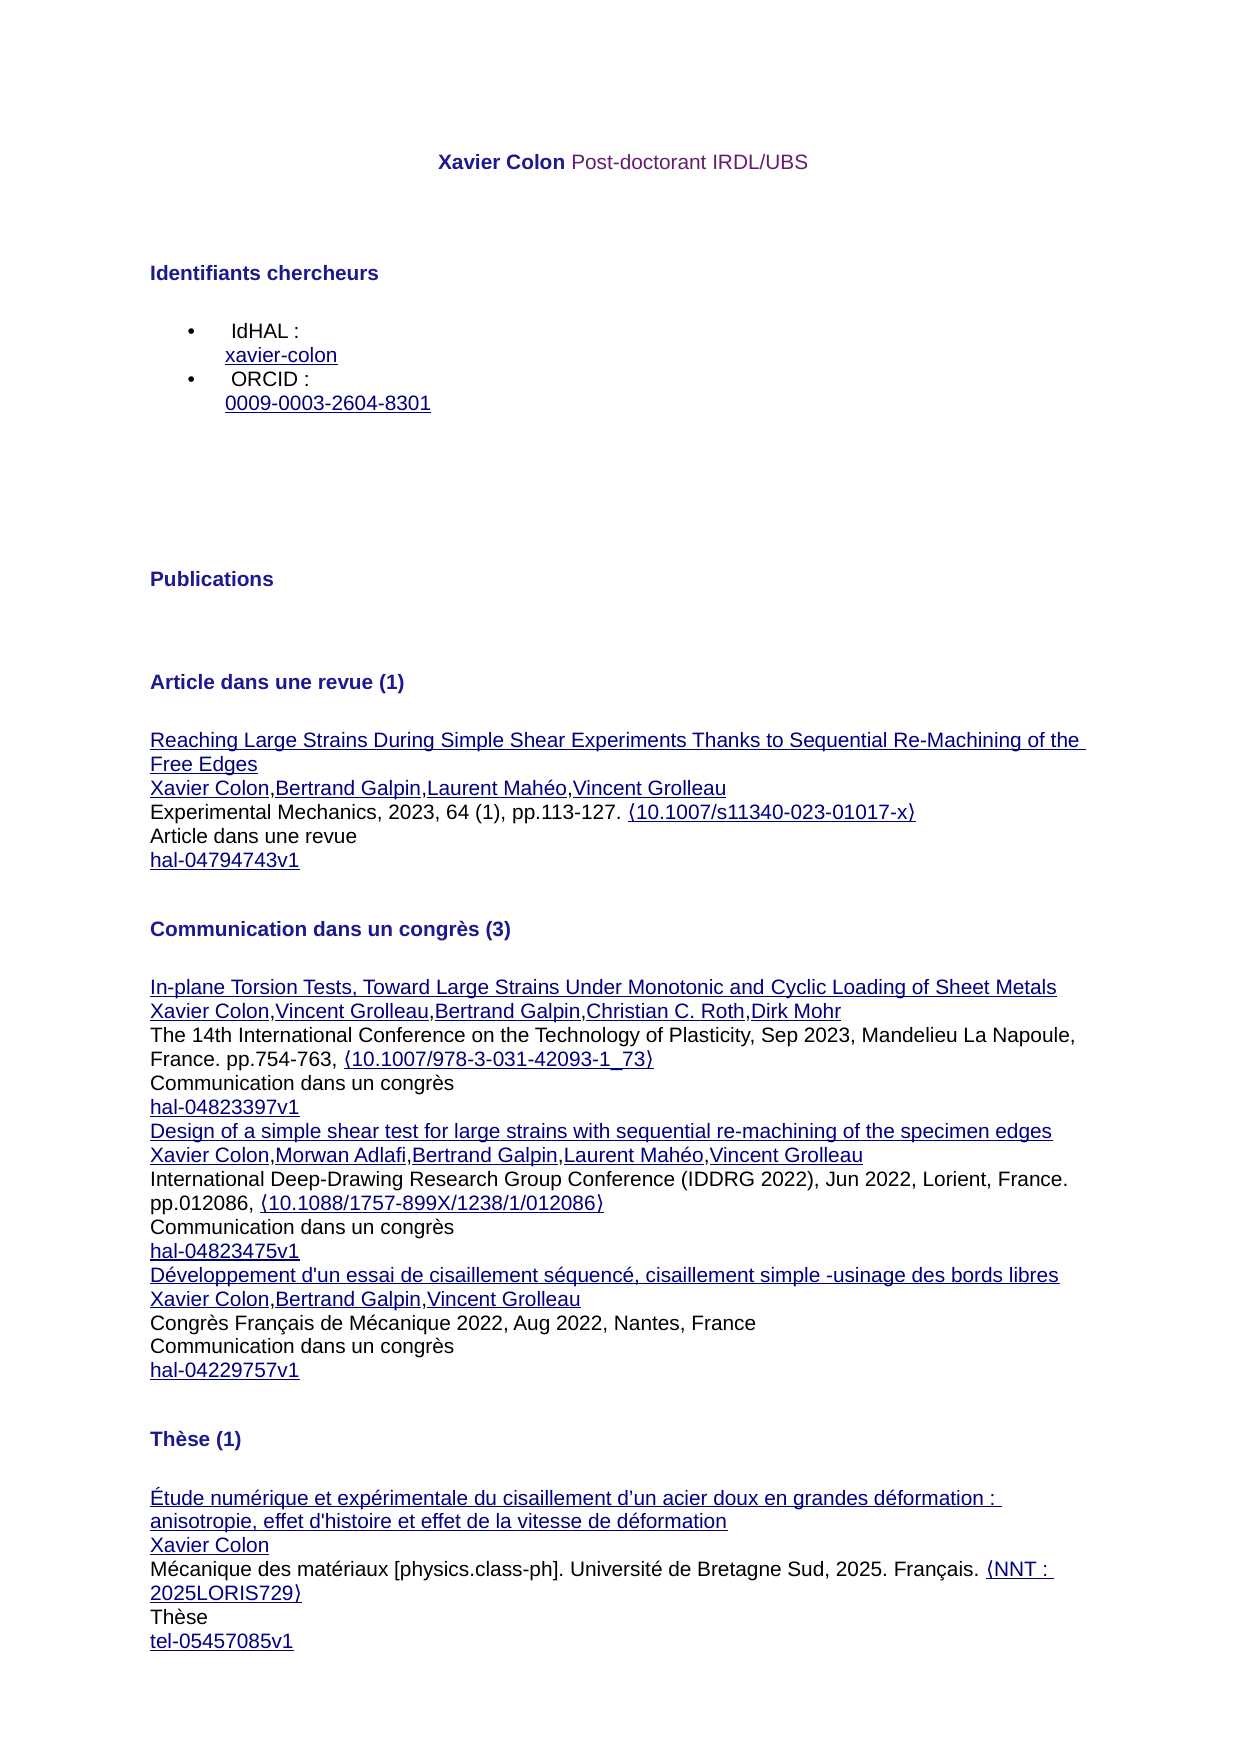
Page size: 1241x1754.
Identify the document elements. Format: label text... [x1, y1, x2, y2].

subtitle Publications [150, 567, 1090, 591]
list 0009-0003-2604-8301 [187, 391, 1090, 414]
list ORCID : [187, 367, 1090, 391]
subtitle Article dans une revue (1) [150, 670, 1090, 694]
table_header Reaching Large Strains During Simple Shear Experiments Thanks to Sequential Re-Machining of the Free Edges Xavier Colon,Bertrand Galpin,Laurent Mahéo,Vincent Grolleau Experimental Mechanics, 2023, 64 (1), pp.113-127. ⟨10.1007/s11340-023-01017-x⟩ Article dans une revue hal-04794743v1 [150, 728, 1090, 872]
table_header In-plane Torsion Tests, Toward Large Strains Under Monotonic and Cyclic Loading of Sheet Metals Xavier Colon,Vincent Grolleau,Bertrand Galpin,Christian C. Roth,Dirk Mohr The 14th International Conference on the Technology of Plasticity, Sep 2023, Mandelieu La Napoule, France. pp.754-763, ⟨10.1007/978-3-031-42093-1_73⟩ Communication dans un congrès hal-04823397v1 [150, 975, 1090, 1119]
table_cell Développement d'un essai de cisaillement séquencé, cisaillement simple -usinage des bords libres Xavier Colon,Bertrand Galpin,Vincent Grolleau Congrès Français de Mécanique 2022, Aug 2022, Nantes, France Communication dans un congrès hal-04229757v1 [150, 1263, 1090, 1382]
subtitle Thèse (1) [150, 1427, 1090, 1451]
subtitle Xavier Colon Post-doctorant IRDL/UBS [150, 150, 1090, 174]
subtitle Identifiants chercheurs [150, 260, 1090, 284]
list IdHAL : [187, 319, 1090, 343]
subtitle Communication dans un congrès (3) [150, 917, 1090, 941]
table_cell Design of a simple shear test for large strains with sequential re-machining of the specimen edges Xavier Colon,Morwan Adlafi,Bertrand Galpin,Laurent Mahéo,Vincent Grolleau International Deep-Drawing Research Group Conference (IDDRG 2022), Jun 2022, Lorient, France. pp.012086, ⟨10.1088/1757-899X/1238/1/012086⟩ Communication dans un congrès hal-04823475v1 [150, 1119, 1090, 1262]
table_header Étude numérique et expérimentale du cisaillement d’un acier doux en grandes déformation : anisotropie, effet d'histoire et effet de la vitesse de déformation Xavier Colon Mécanique des matériaux [physics.class-ph]. Université de Bretagne Sud, 2025. Français. ⟨NNT : 2025LORIS729⟩ Thèse tel-05457085v1 [150, 1485, 1090, 1653]
list xavier-colon [187, 343, 1090, 367]
